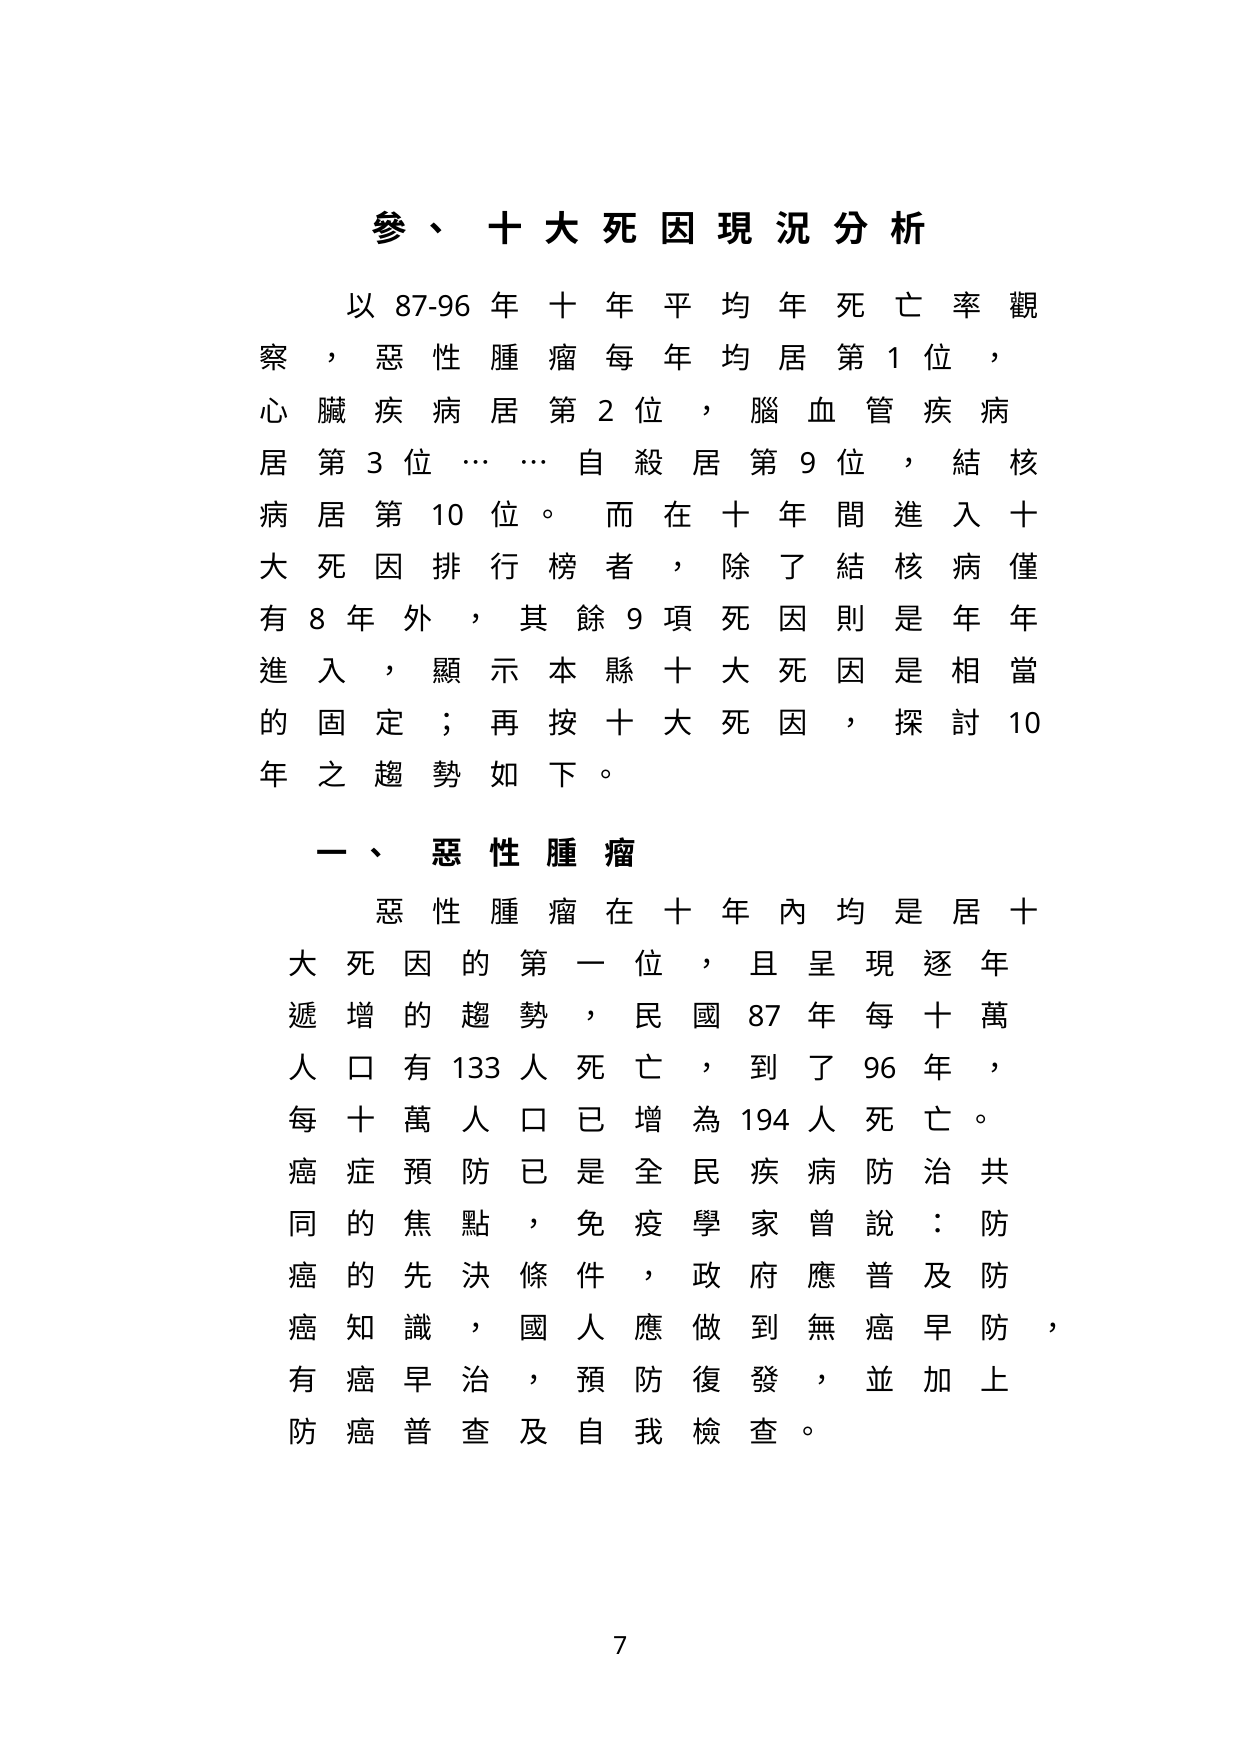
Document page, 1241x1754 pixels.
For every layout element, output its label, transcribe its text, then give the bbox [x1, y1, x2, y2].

text 惡性腫瘤在十年內均是居十大死因的第一位，且呈現逐年遞增的趨勢，民國87年每十萬人口有133人死亡，到了96年，每十萬人口已增為194人死亡。癌症預防已是全民疾病防治共同的焦點，免疫學家曾說：防癌的先決條件，政府應普及防癌知識，國人應做到無癌早防，有癌早治，預防復發，並加上防癌普查及自我檢查。 [274, 883, 1053, 1456]
subtitle 參、十大死因現況分析 [217, 200, 1053, 252]
subtitle 一、惡性腫瘤 [237, 825, 1053, 877]
text 以87-96年十年平均年死亡率觀察，惡性腫瘤每年均居第1位，心臟疾病居第2位，腦血管疾病居第3位……自殺居第9位，結核病居第10位。而在十年間進入十大死因排行榜者，除了結核病僅有8年外，其餘9項死因則是年年進入，顯示本縣十大死因是相當的固定；再按十大死因，探討10年之趨勢如下。 [245, 278, 1053, 799]
